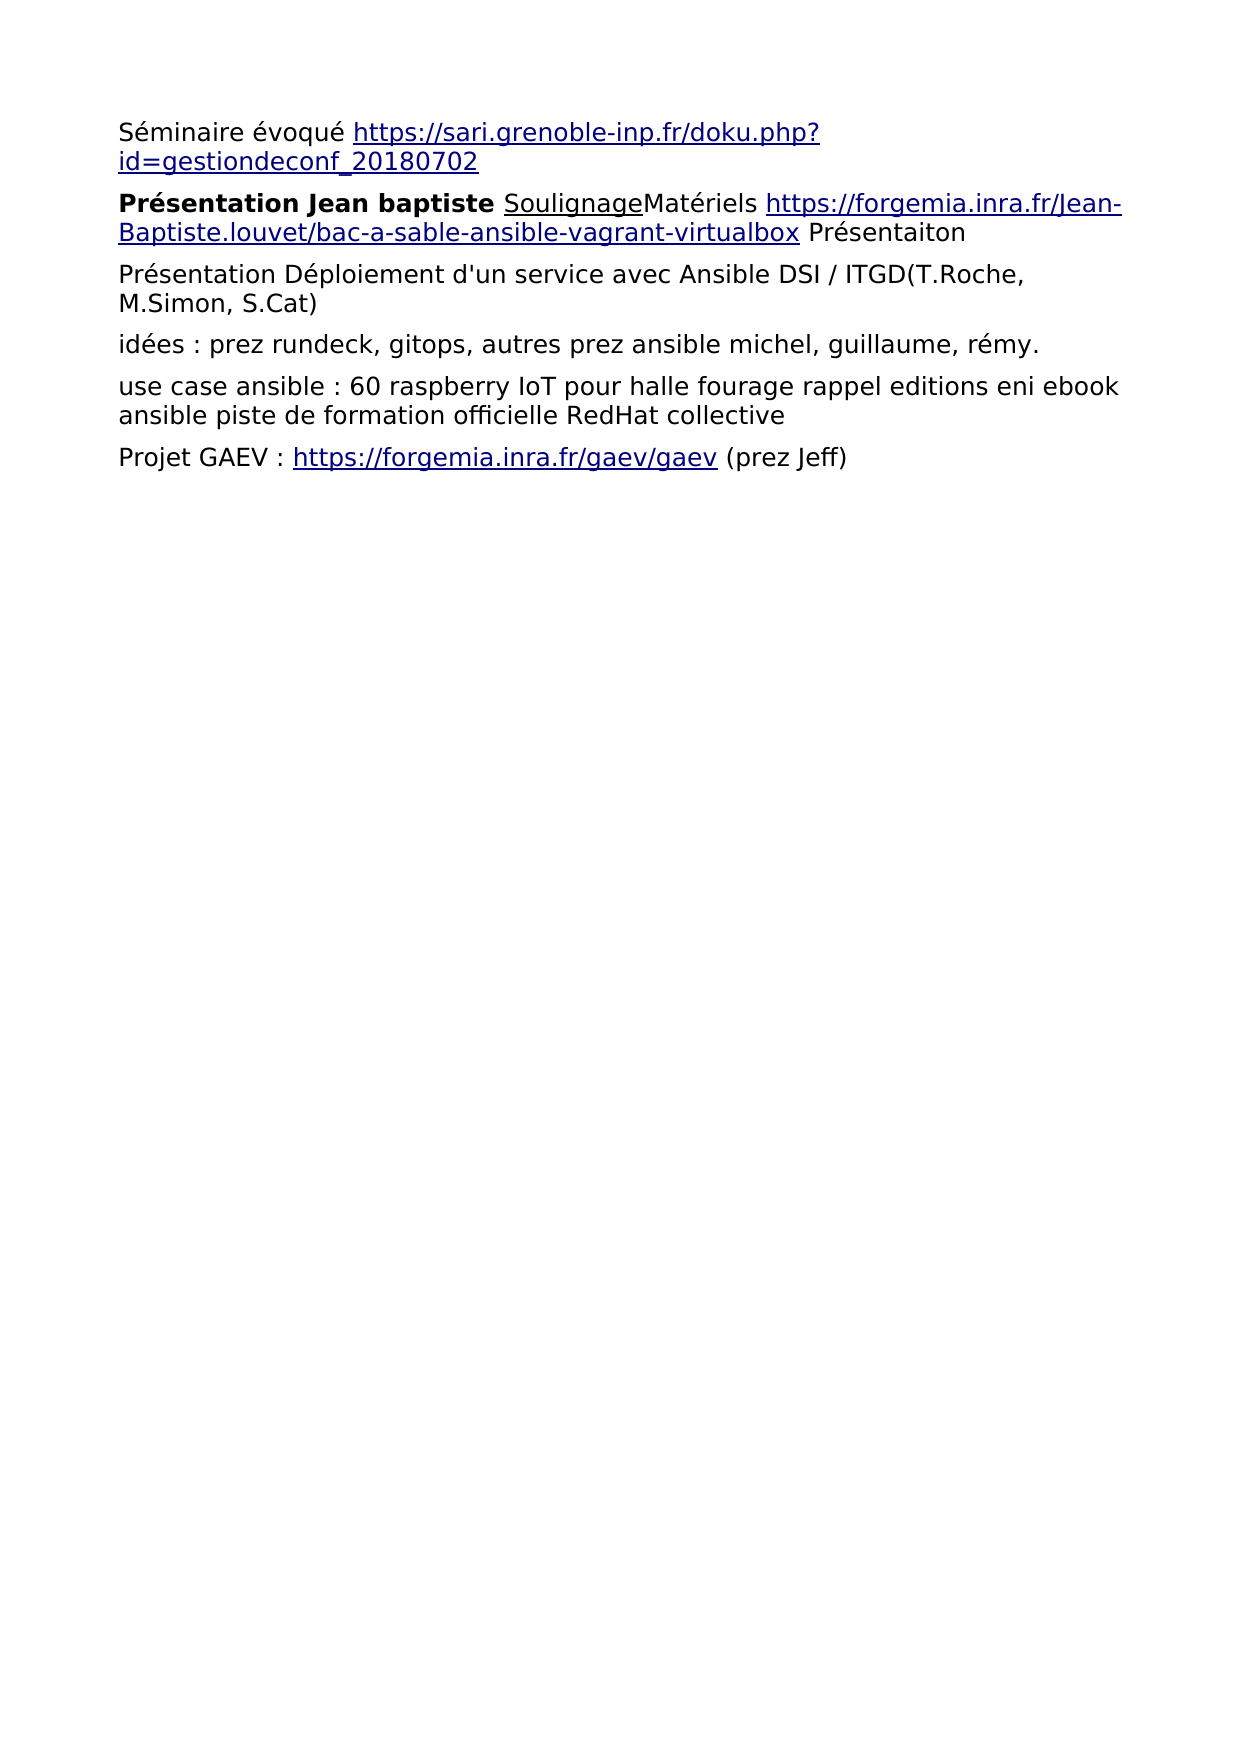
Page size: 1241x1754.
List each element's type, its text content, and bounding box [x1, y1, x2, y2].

text use case ansible : 60 raspberry IoT pour halle fourage rappel editions eni ebook ansible piste de formation officielle RedHat collective [118, 372, 1122, 431]
text Présentation Déploiement d'un service avec Ansible DSI / ITGD(T.Roche, M.Simon, S.Cat) [118, 260, 1122, 318]
text Présentation Jean baptiste SoulignageMatériels https://forgemia.inra.fr/Jean-Baptiste.louvet/bac-a-sable-ansible-vagrant-virtualbox Présentaiton [118, 189, 1122, 247]
text Projet GAEV : https://forgemia.inra.fr/gaev/gaev (prez Jeff) [118, 443, 1122, 472]
text idées : prez rundeck, gitops, autres prez ansible michel, guillaume, rémy. [118, 331, 1122, 360]
text Séminaire évoqué https://sari.grenoble-inp.fr/doku.php?id=gestiondeconf_20180702 [118, 118, 1122, 176]
